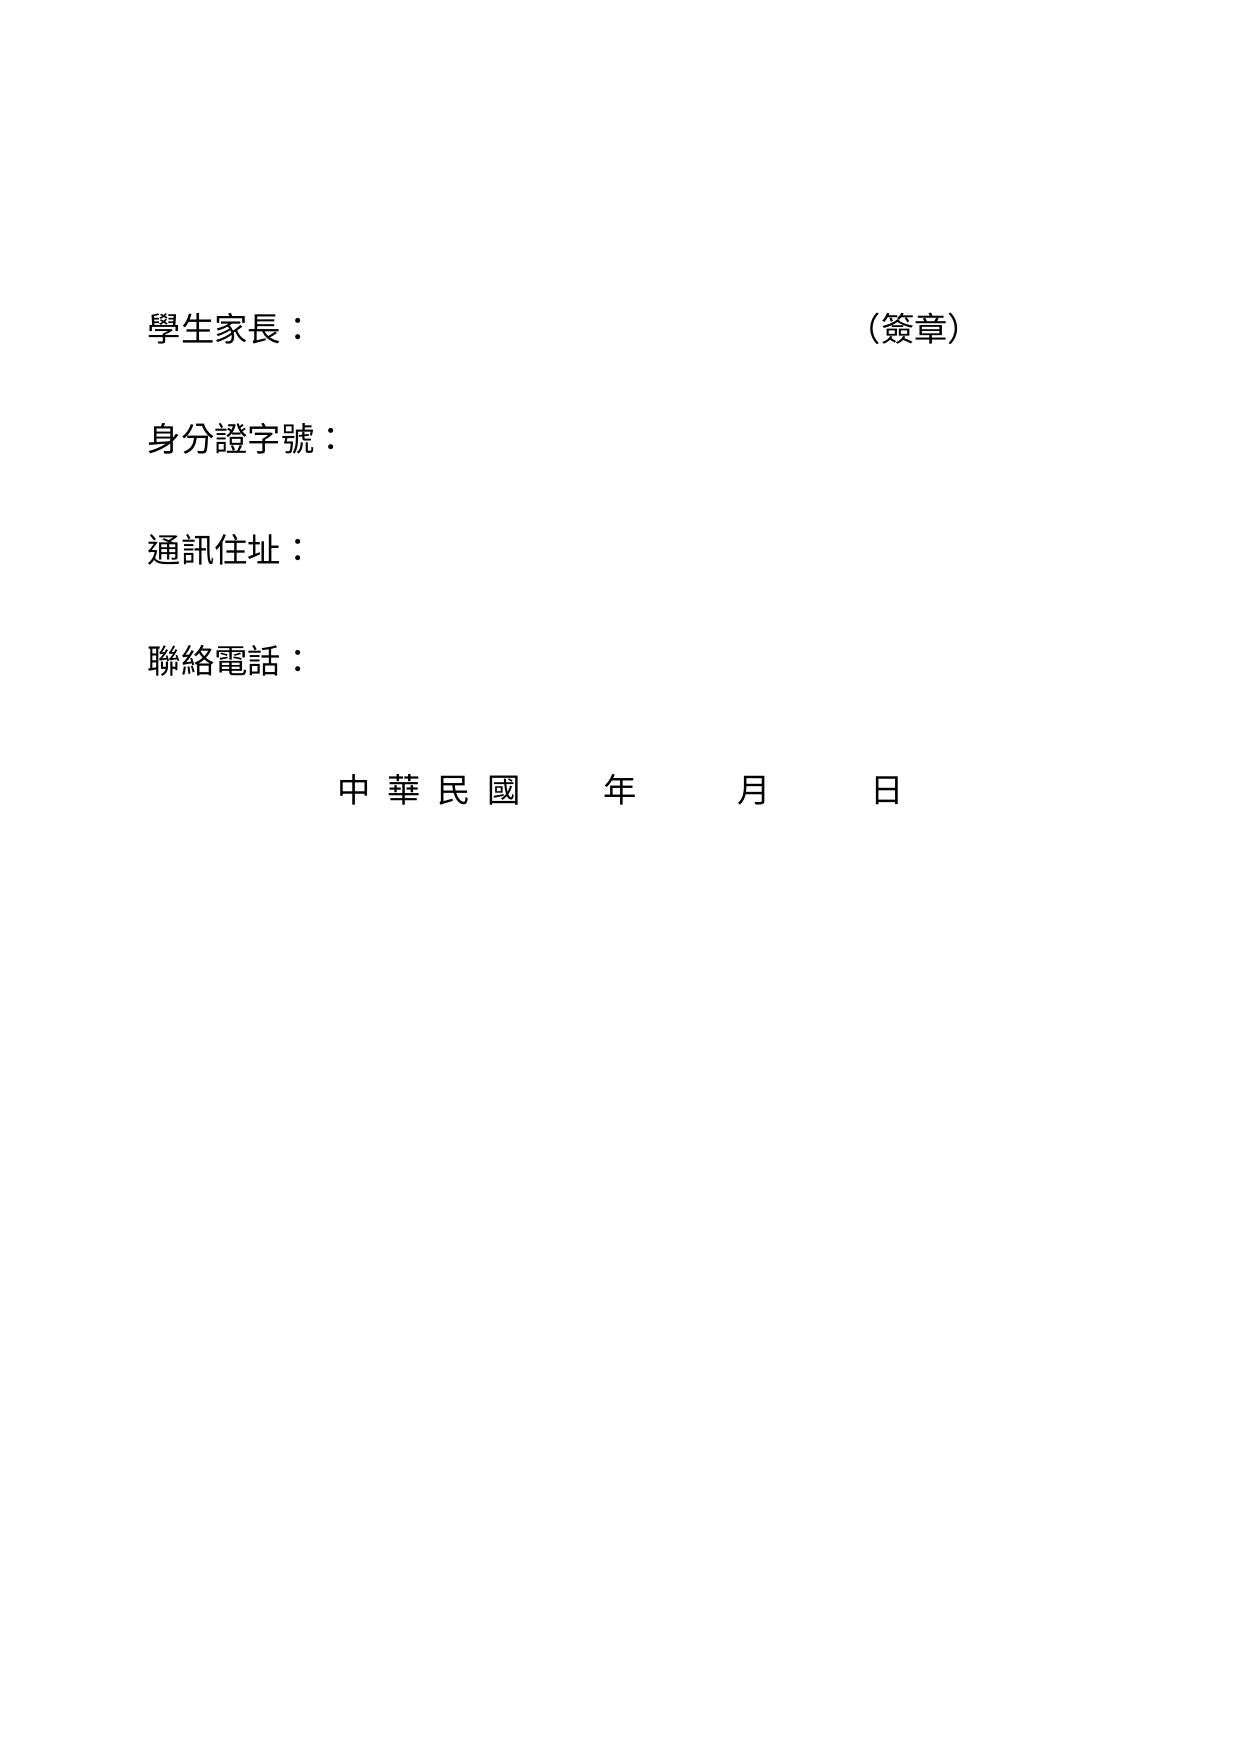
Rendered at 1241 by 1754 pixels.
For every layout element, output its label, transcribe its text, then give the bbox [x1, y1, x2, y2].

text 身分證字號： [148, 396, 1092, 458]
text 聯絡電話： [148, 617, 1092, 679]
text 學生家長： （簽章） [148, 285, 1092, 347]
text 通訊住址： [148, 506, 1092, 569]
text 中 華 民 國 年 月 日 [148, 747, 1092, 809]
